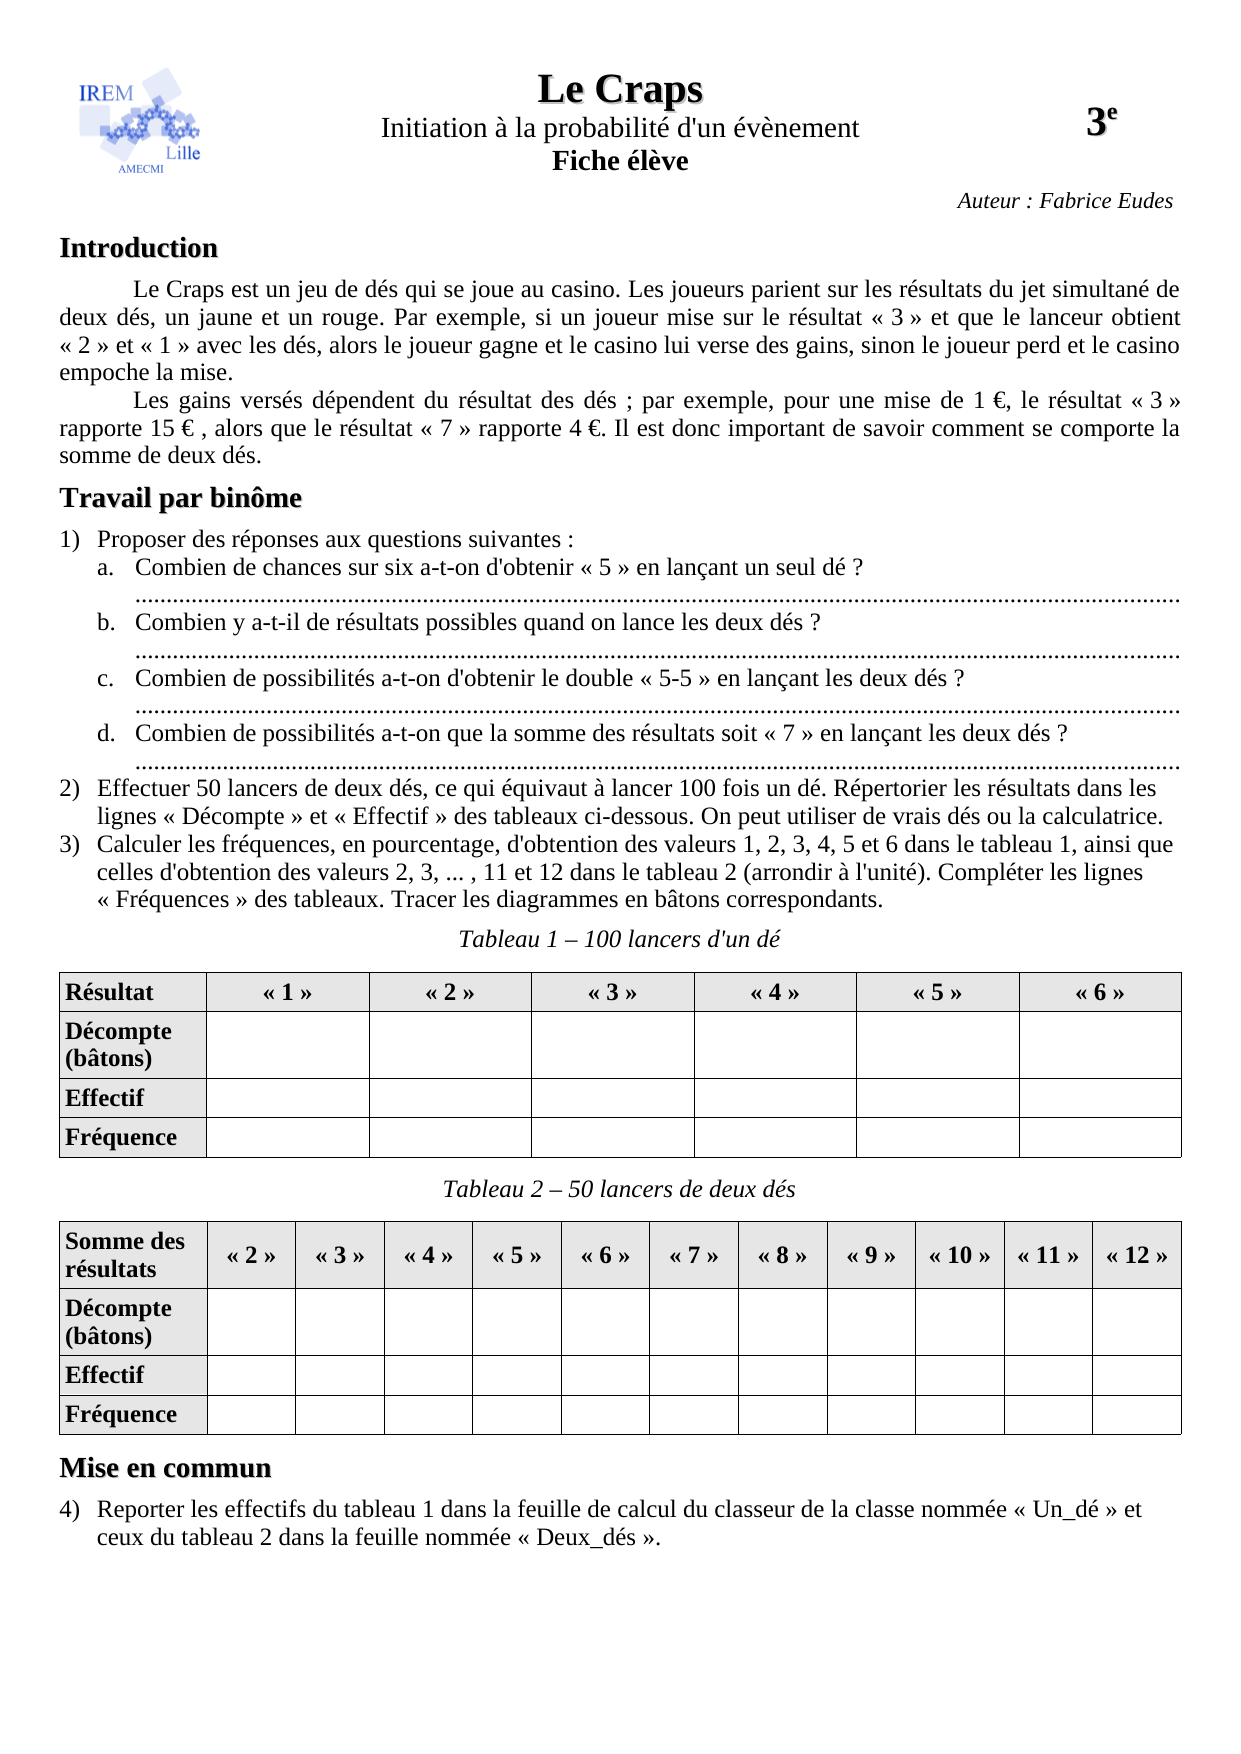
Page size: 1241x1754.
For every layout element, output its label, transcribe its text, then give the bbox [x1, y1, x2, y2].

table_cell [650, 1396, 738, 1434]
table_header « 2 » [208, 1222, 295, 1288]
table_header « 6 » [1020, 973, 1181, 1011]
table_header « 11 » [1005, 1222, 1092, 1288]
table_cell [916, 1289, 1004, 1355]
table_cell [532, 1079, 694, 1117]
table_cell [1005, 1289, 1092, 1355]
list Combien de chances sur six a-t-on d'obtenir « 5 » en lançant un seul dé ? [97, 553, 1181, 581]
list Combien y a-t-il de résultats possibles quand on lance les deux dés ? [97, 608, 1181, 636]
table_cell [650, 1356, 738, 1394]
table_header « 1 » [207, 973, 369, 1011]
text Introduction [59, 231, 1181, 264]
table_header « 9 » [828, 1222, 915, 1288]
table_header « 8 » [739, 1222, 827, 1288]
table_header « 5 » [857, 973, 1019, 1011]
table_cell [695, 1118, 856, 1157]
table_cell [739, 1396, 827, 1434]
table_cell [208, 1289, 295, 1355]
table_cell [473, 1356, 561, 1394]
text Mise en commun [59, 1452, 1181, 1484]
table_cell [370, 1079, 531, 1117]
list Combien de possibilités a-t-on que la somme des résultats soit « 7 » en lançant les deux dés ? [97, 719, 1181, 747]
table_cell [1020, 1012, 1181, 1078]
table_header « 4 » [695, 973, 856, 1011]
table_header « 12 » [1093, 1222, 1181, 1288]
text Tableau 1 – 100 lancers d'un dé [59, 926, 1181, 953]
table_cell [1005, 1356, 1092, 1394]
table_header 3e [1022, 59, 1181, 183]
table_cell Effectif [60, 1356, 207, 1394]
table_cell [296, 1396, 384, 1434]
list Reporter les effectifs du tableau 1 dans la feuille de calcul du classeur de la classe nommée « Un_dé » et ceux du tableau 2 dans la feuille nommée « Deux_dés ». [59, 1496, 1181, 1551]
picture [64, 64, 213, 177]
table_cell [370, 1118, 531, 1157]
table_cell [562, 1396, 649, 1434]
table_cell [857, 1012, 1019, 1078]
table_cell Décompte (bâtons) [60, 1012, 206, 1078]
table_cell [650, 1289, 738, 1355]
table_cell [857, 1079, 1019, 1117]
text Les gains versés dépendent du résultat des dés ; par exemple, pour une mise de 1 €, le résultat « 3 » rapporte 15 € , alors que le résultat « 7 » rapporte 4 €. Il est donc important de savoir comment se comporte la somme de deux dés. [59, 386, 1181, 469]
table_cell [828, 1289, 915, 1355]
table_header [59, 59, 219, 183]
table_cell [739, 1289, 827, 1355]
table_header Somme des résultats [60, 1222, 207, 1288]
table_header « 7 » [650, 1222, 738, 1288]
table_cell [208, 1356, 295, 1394]
table_cell [916, 1356, 1004, 1394]
list Combien de possibilités a-t-on d'obtenir le double « 5-5 » en lançant les deux dés ? [97, 664, 1181, 691]
text Tableau 2 – 50 lancers de deux dés [59, 1175, 1181, 1203]
table_cell Effectif [60, 1079, 206, 1117]
text Le Craps est un jeu de dés qui se joue au casino. Les joueurs parient sur les résultats du jet simultané de deux dés, un jaune et un rouge. Par exemple, si un joueur mise sur le résultat « 3 » et que le lanceur obtient « 2 » et « 1 » avec les dés, alors le joueur gagne et le casino lui verse des gains, sinon le joueur perd et le casino empoche la mise. [59, 275, 1181, 386]
table_cell [207, 1118, 369, 1157]
table_cell Fréquence [60, 1118, 206, 1157]
table_cell [532, 1012, 694, 1078]
table_cell [473, 1289, 561, 1355]
list Proposer des réponses aux questions suivantes : [59, 525, 1181, 553]
table_header « 3 » [532, 973, 694, 1011]
list Effectuer 50 lancers de deux dés, ce qui équivaut à lancer 100 fois un dé. Répertorier les résultats dans les lignes « Décompte » et « Effectif » des tableaux ci-dessous. On peut utiliser de vrais dés ou la calculatrice. [59, 774, 1181, 830]
table_cell [385, 1356, 472, 1394]
table_cell [695, 1012, 856, 1078]
table_cell [1020, 1079, 1181, 1117]
table_cell [385, 1289, 472, 1355]
table_cell [208, 1396, 295, 1434]
table_header « 5 » [473, 1222, 561, 1288]
table_cell [296, 1356, 384, 1394]
table_cell [207, 1012, 369, 1078]
table_cell [1005, 1396, 1092, 1434]
table_cell [473, 1396, 561, 1434]
table_header « 2 » [370, 973, 531, 1011]
table_header « 4 » [385, 1222, 472, 1288]
table_cell [207, 1079, 369, 1117]
table_cell [370, 1012, 531, 1078]
table_cell Fréquence [60, 1396, 207, 1434]
table_cell [857, 1118, 1019, 1157]
table_cell [1020, 1118, 1181, 1157]
table_cell [695, 1079, 856, 1117]
table_header Le Craps Initiation à la probabilité d'un évènement Fiche élève [219, 59, 1022, 183]
table_cell [532, 1118, 694, 1157]
table_header Résultat [60, 973, 206, 1011]
table_cell [1093, 1289, 1181, 1355]
table_cell [1093, 1356, 1181, 1394]
table_cell [562, 1289, 649, 1355]
table_cell [562, 1356, 649, 1394]
table_cell [828, 1356, 915, 1394]
table_cell [828, 1396, 915, 1434]
table_header « 3 » [296, 1222, 384, 1288]
table_cell [1093, 1396, 1181, 1434]
table_cell [739, 1356, 827, 1394]
table_cell [385, 1396, 472, 1434]
table_cell [296, 1289, 384, 1355]
text Travail par binôme [59, 481, 1181, 513]
table_cell [916, 1396, 1004, 1434]
table_header « 6 » [562, 1222, 649, 1288]
table_cell Auteur : Fabrice Eudes [59, 183, 1181, 219]
list Calculer les fréquences, en pourcentage, d'obtention des valeurs 1, 2, 3, 4, 5 et 6 dans le tableau 1, ainsi que celles d'obtention des valeurs 2, 3, ... , 11 et 12 dans le tableau 2 (arrondir à l'unité). Compléter les lignes « Fréquences » des tableaux. Tracer les diagrammes en bâtons correspondants. [59, 830, 1181, 913]
table_cell Décompte (bâtons) [60, 1289, 207, 1355]
table_header « 10 » [916, 1222, 1004, 1288]
